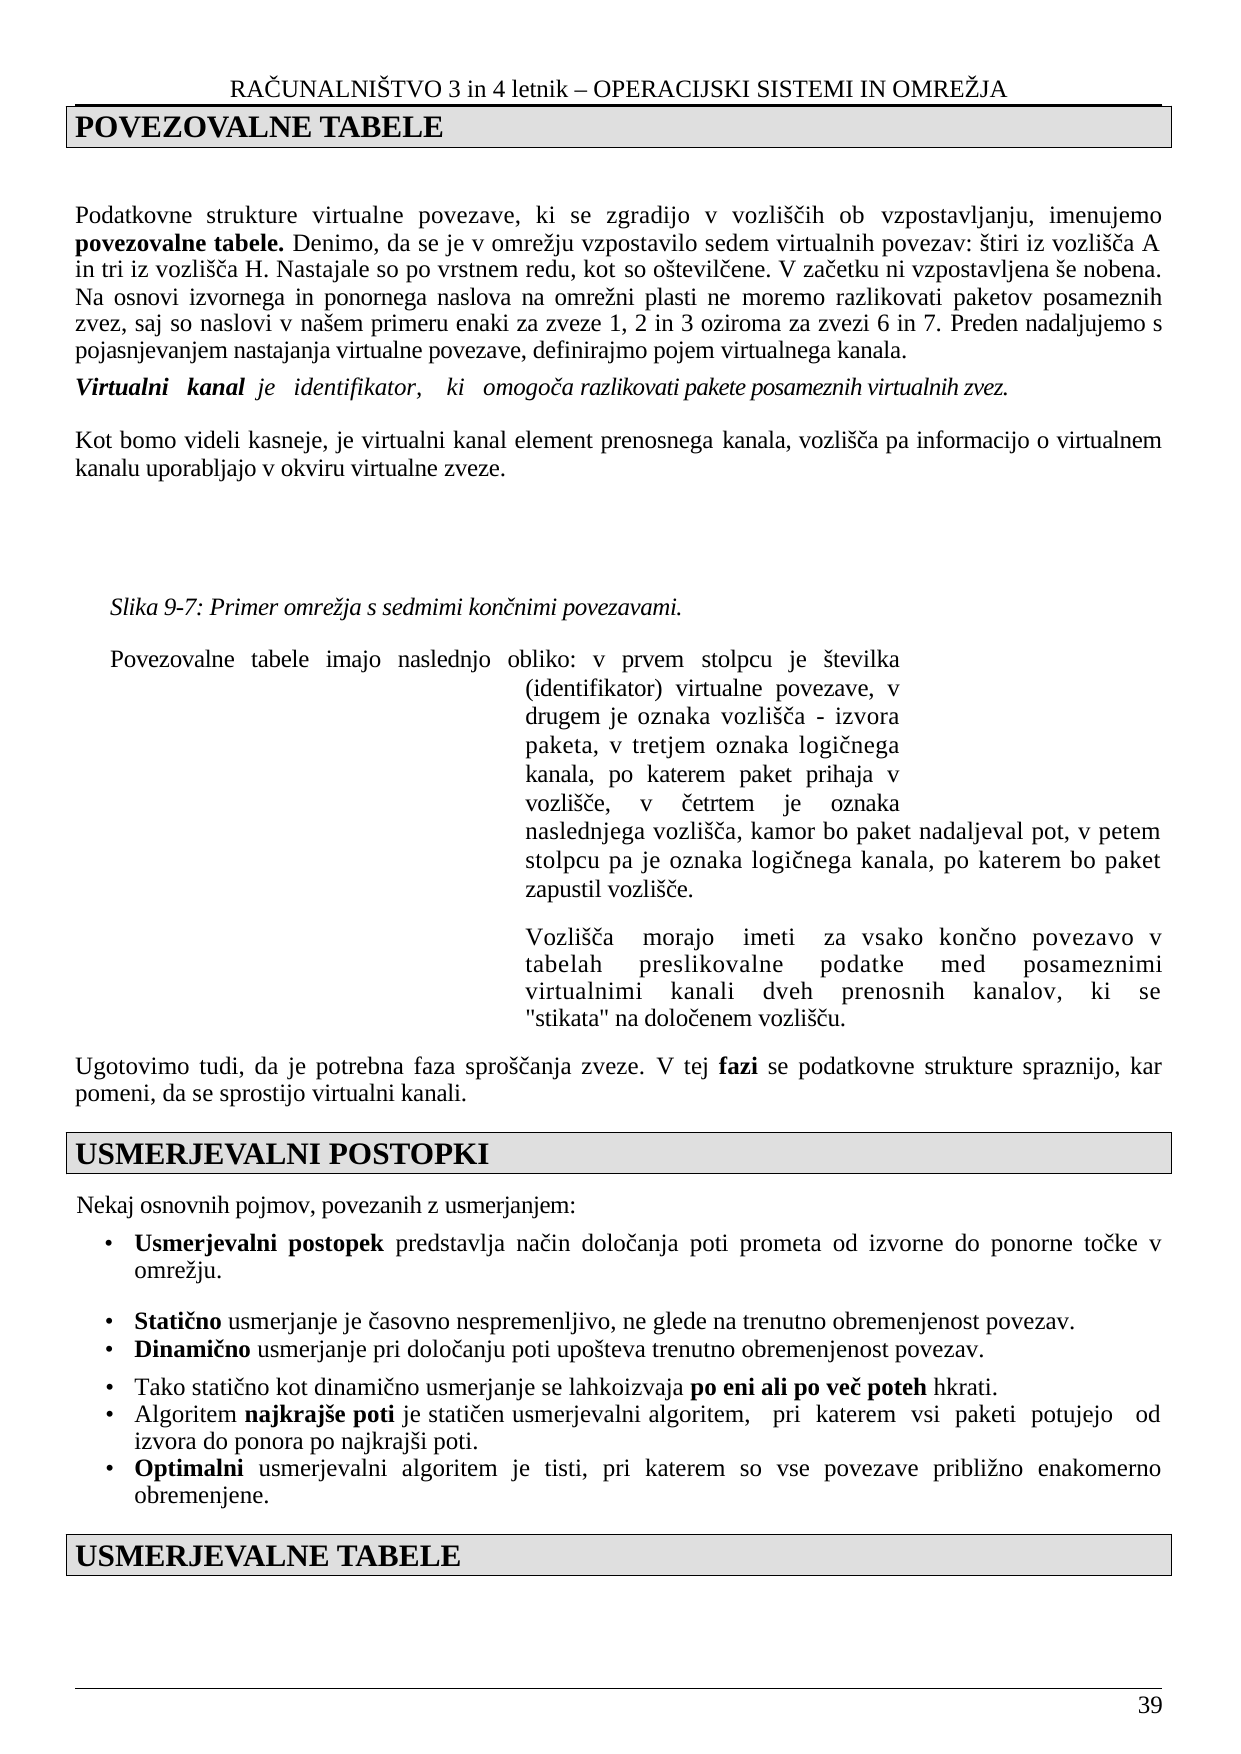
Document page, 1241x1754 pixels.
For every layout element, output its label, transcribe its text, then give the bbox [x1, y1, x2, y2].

subtitle USMERJEVALNE TABELE [67, 1535, 1171, 1575]
text Virtualni kanal je identifikator, ki omogoča razlikovati pakete posameznih virtualnih zvez. [75, 374, 1162, 401]
list Optimalni usmerjevalni algoritem je tisti, pri katerem so vse povezave približno enakomerno obremenjene. [105, 1455, 1162, 1509]
text Ugotovimo tudi, da je potrebna faza sproščanja zveze. V tej fazi se podatkovne strukture spraznijo, kar pomeni, da se sprostijo virtualni kanali. [75, 1053, 1162, 1107]
text Povezovalne tabele imajo naslednjo obliko: v prvem stolpcu je številka (identifikator) virtualne povezave, v drugem je oznaka vozlišča - izvora paketa, v tretjem oznaka logičnega kanala, po katerem paket prihaja v vozlišče, v četrtem je oznaka naslednjega vozlišča, kamor bo paket nadaljeval pot, v petem stolpcu pa je oznaka logičnega kanala, po katerem bo paket zapustil vozlišče. [75, 644, 1162, 903]
list Dinamično usmerjanje pri določanju poti upošteva trenutno obremenjenost povezav. [104, 1335, 1162, 1363]
list Statično usmerjanje je časovno nespremenljivo, ne glede na trenutno obremenjenost povezav. [104, 1308, 1162, 1335]
list Algoritem najkrajše poti je statičen usmerjevalni algoritem, pri katerem vsi paketi potujejo od izvora do ponora po najkrajši poti. [105, 1401, 1162, 1455]
text Slika 9-7: Primer omrežja s sedmimi končnimi povezavami. [75, 592, 1162, 620]
picture [75, 1032, 526, 1045]
list Tako statično kot dinamično usmerjanje se lahkoizvaja po eni ali po več poteh hkrati. [105, 1373, 1162, 1401]
text Podatkovne strukture virtualne povezave, ki se zgradijo v vozliščih ob vzpostavljanju, imenujemo povezovalne tabele. Denimo, da se je v omrežju vzpostavilo sedem virtualnih povezav: štiri iz vozlišča A in tri iz vozlišča H. Nastajale so po vrstnem redu, kot so oštevilčene. V začetku ni vzpostavljena še nobena. Na osnovi izvornega in ponornega naslova na omrežni plasti ne moremo razlikovati paketov posameznih zvez, saj so naslovi v našem primeru enaki za zveze 1, 2 in 3 oziroma za zvezi 6 in 7. Preden nadaljujemo s pojasnjevanjem nastajanja virtualne povezave, definirajmo pojem virtualnega kanala. [75, 202, 1162, 364]
text Vozlišča morajo imeti za vsako končno povezavo v tabelah preslikovalne podatke med posameznimi virtualnimi kanali dveh prenosnih kanalov, ki se "stikata" na določenem vozlišču. [75, 924, 1162, 1032]
list Usmerjevalni postopek predstavlja način določanja poti prometa od izvorne do ponorne točke v omrežju. [104, 1229, 1162, 1284]
text Nekaj osnovnih pojmov, povezanih z usmerjanjem: [76, 1192, 1162, 1219]
text Kot bomo videli kasneje, je virtualni kanal element prenosnega kanala, vozlišča pa informacijo o virtualnem kanalu uporabljajo v okviru virtualne zveze. [75, 427, 1162, 482]
picture [75, 903, 526, 924]
subtitle USMERJEVALNI POSTOPKI [67, 1133, 1171, 1173]
subtitle POVEZOVALNE TABELE [67, 107, 1171, 147]
